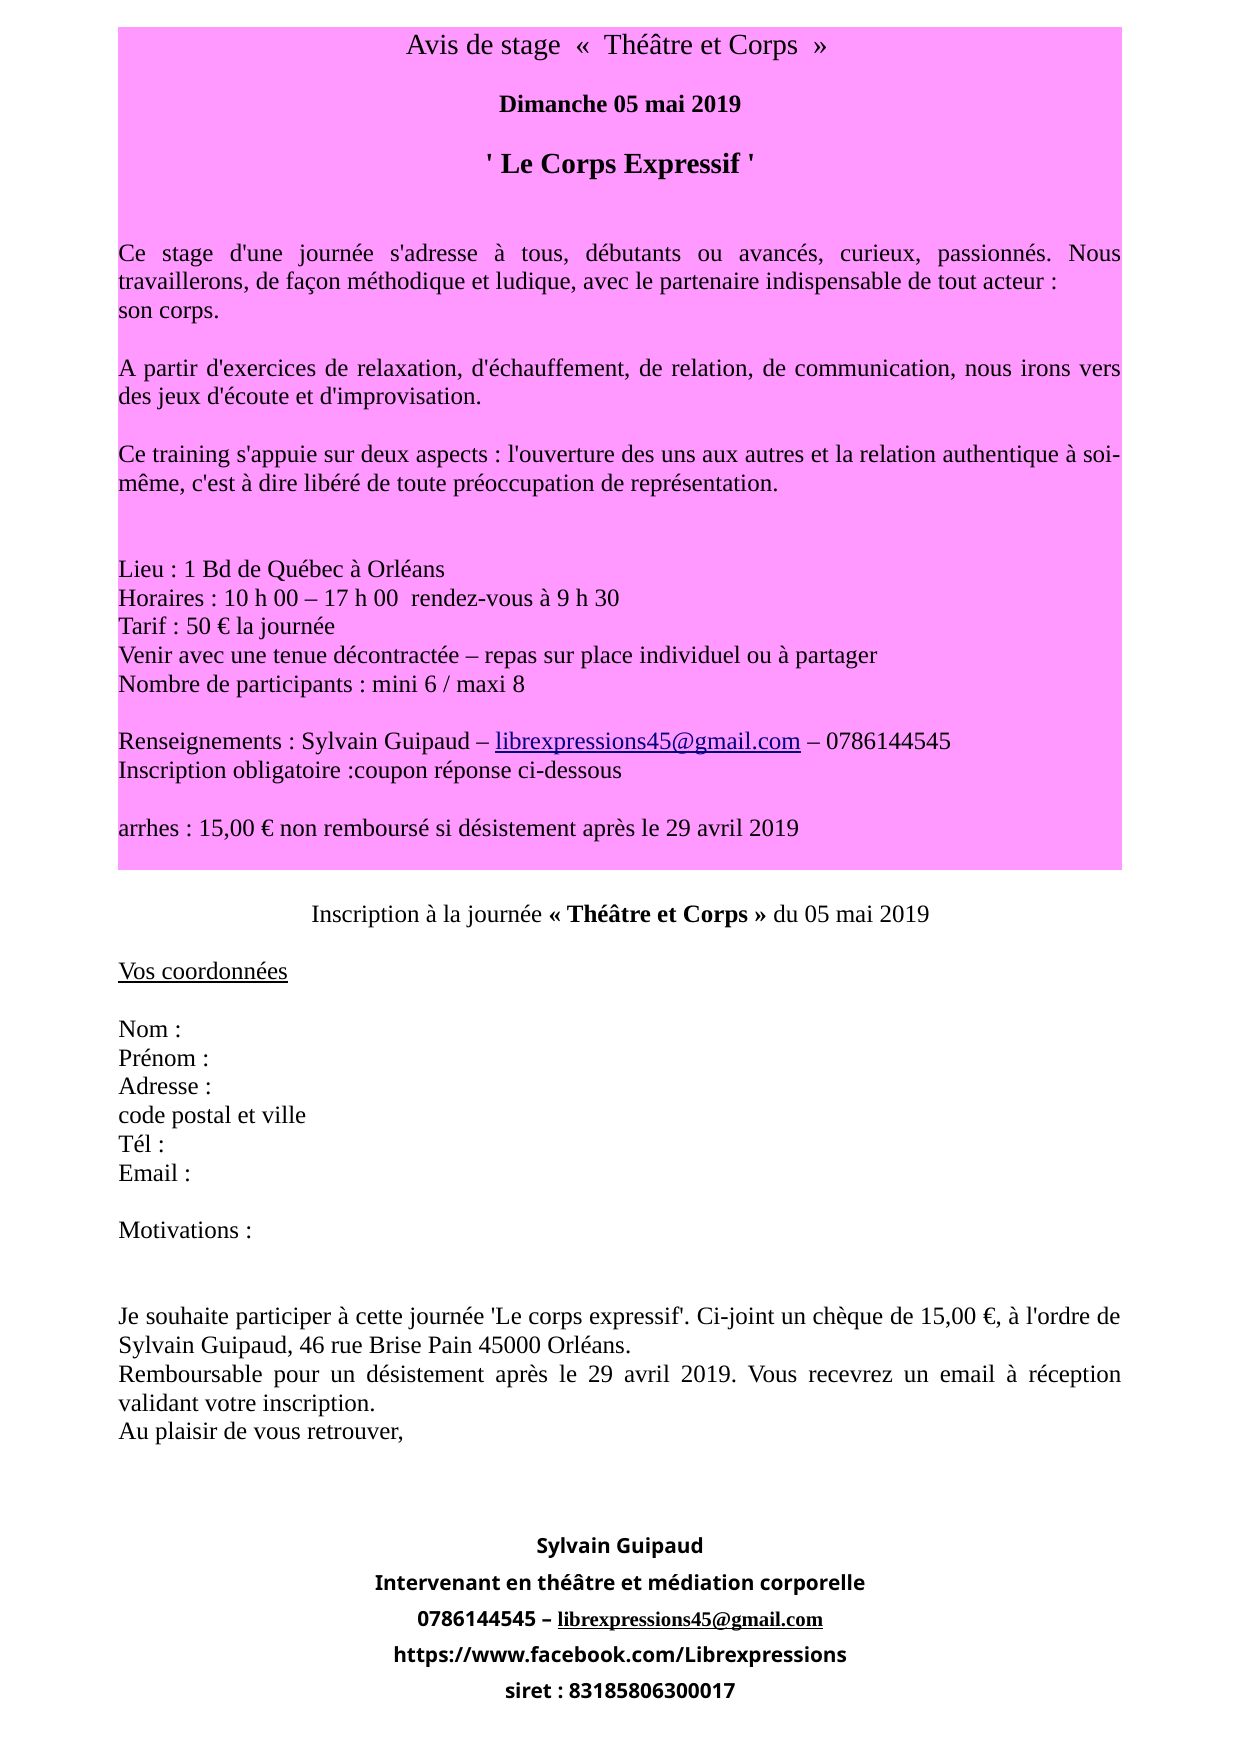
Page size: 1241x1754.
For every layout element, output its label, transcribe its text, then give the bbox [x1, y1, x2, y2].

text Ce stage d'une journée s'adresse à tous, débutants ou avancés, curieux, passionnés. Nous travaillerons, de façon méthodique et ludique, avec le partenaire indispensable de tout acteur : [118, 238, 1122, 295]
text Venir avec une tenue décontractée – repas sur place individuel ou à partager [118, 640, 1122, 669]
text Email : [118, 1158, 1122, 1186]
text code postal et ville [118, 1100, 1122, 1129]
text Prénom : [118, 1043, 1122, 1071]
text Nombre de participants : mini 6 / maxi 8 [118, 669, 1122, 698]
text Remboursable pour un désistement après le 29 avril 2019. Vous recevrez un email à réception validant votre inscription. [118, 1359, 1122, 1416]
text Inscription obligatoire :coupon réponse ci-dessous [118, 755, 1122, 784]
text Adresse : [118, 1071, 1122, 1100]
text Horaires : 10 h 00 – 17 h 00 rendez-vous à 9 h 30 [118, 583, 1122, 611]
text Tarif : 50 € la journée [118, 611, 1122, 640]
text Au plaisir de vous retrouver, [118, 1416, 1122, 1445]
text Avis de stage « Théâtre et Corps » [118, 27, 1122, 60]
text Nom : [118, 1014, 1122, 1043]
text https://www.facebook.com/Librexpressions [118, 1640, 1122, 1668]
text Je souhaite participer à cette journée 'Le corps expressif'. Ci-joint un chèque de 15,00 €, à l'ordre de Sylvain Guipaud, 46 rue Brise Pain 45000 Orléans. [118, 1301, 1122, 1359]
text Intervenant en théâtre et médiation corporelle [118, 1568, 1122, 1596]
text A partir d'exercices de relaxation, d'échauffement, de relation, de communication, nous irons vers des jeux d'écoute et d'improvisation. [118, 353, 1122, 410]
text Dimanche 05 mai 2019 [118, 89, 1122, 118]
text Motivations : [118, 1215, 1122, 1244]
text Vos coordonnées [118, 956, 1122, 985]
text son corps. [118, 295, 1122, 324]
text Lieu : 1 Bd de Québec à Orléans [118, 554, 1122, 583]
text 0786144545 – librexpressions45@gmail.com [118, 1604, 1122, 1632]
text Renseignements : Sylvain Guipaud – librexpressions45@gmail.com – 0786144545 [118, 726, 1122, 755]
text ' Le Corps Expressif ' [118, 147, 1122, 180]
text Inscription à la journée « Théâtre et Corps » du 05 mai 2019 [118, 899, 1122, 928]
text arrhes : 15,00 € non remboursé si désistement après le 29 avril 2019 [118, 813, 1122, 841]
text Sylvain Guipaud [118, 1531, 1122, 1560]
text siret : 83185806300017 [118, 1676, 1122, 1705]
text Tél : [118, 1129, 1122, 1158]
text Ce training s'appuie sur deux aspects : l'ouverture des uns aux autres et la relation authentique à soi-même, c'est à dire libéré de toute préoccupation de représentation. [118, 439, 1122, 496]
